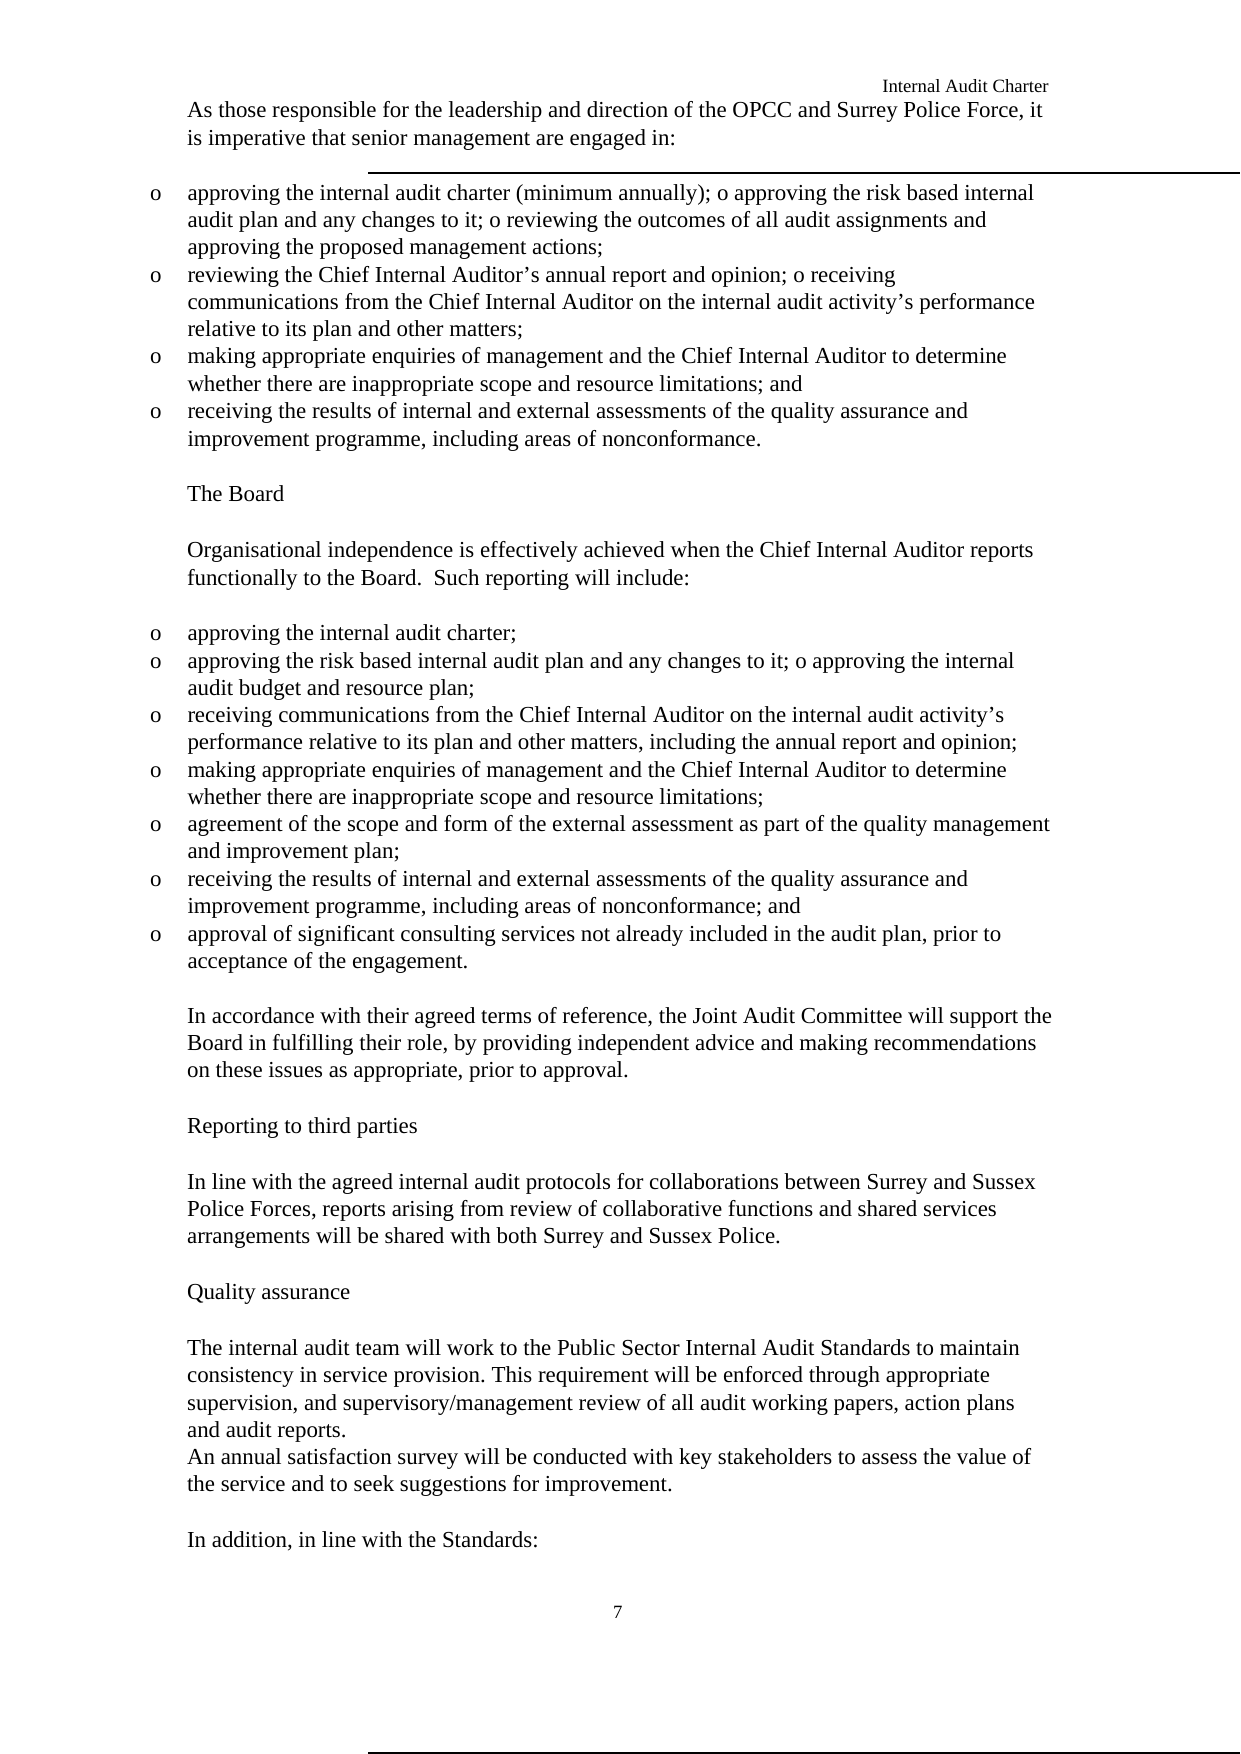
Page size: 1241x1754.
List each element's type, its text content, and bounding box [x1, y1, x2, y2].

list agreement of the scope and form of the external assessment as part of the quality management and improvement plan; [150, 811, 1053, 864]
text Organisational independence is effectively achieved when the Chief Internal Auditor reports functionally to the Board. Such reporting will include: [187, 537, 1053, 590]
list approving the internal audit charter (minimum annually); o approving the risk based internal audit plan and any changes to it; o reviewing the outcomes of all audit assignments and approving the proposed management actions; [150, 179, 1043, 260]
list making appropriate enquiries of management and the Chief Internal Auditor to determine whether there are inappropriate scope and resource limitations; and [150, 343, 1043, 396]
list approving the internal audit charter; [150, 619, 1053, 646]
text In accordance with their agreed terms of reference, the Joint Audit Committee will support the Board in fulfilling their role, by providing independent advice and making recommendations on these issues as appropriate, prior to approval. [187, 1002, 1053, 1083]
list approval of significant consulting services not already included in the audit plan, prior to acceptance of the engagement. [150, 920, 1053, 973]
text As those responsible for the leadership and direction of the OPCC and Surrey Police Force, it is imperative that senior management are engaged in: [187, 97, 1053, 150]
subtitle The Board [187, 480, 1061, 507]
subtitle Reporting to third parties [187, 1112, 1061, 1138]
text The internal audit team will work to the Public Sector Internal Audit Standards to maintain consistency in service provision. This requirement will be enforced through appropriate supervision, and supervisory/management review of all audit working papers, action plans and audit reports. [187, 1334, 1053, 1442]
list reviewing the Chief Internal Auditor’s annual report and opinion; o receiving communications from the Chief Internal Auditor on the internal audit activity’s performance relative to its plan and other matters; [150, 261, 1043, 341]
list receiving the results of internal and external assessments of the quality assurance and improvement programme, including areas of nonconformance. [150, 398, 1043, 451]
subtitle Quality assurance [187, 1278, 1061, 1304]
list receiving the results of internal and external assessments of the quality assurance and improvement programme, including areas of nonconformance; and [150, 865, 1053, 918]
text In addition, in line with the Standards: [187, 1526, 1053, 1552]
list approving the risk based internal audit plan and any changes to it; o approving the internal audit budget and resource plan; [150, 647, 1053, 700]
text An annual satisfaction survey will be conducted with key stakeholders to assess the value of the service and to seek suggestions for improvement. [187, 1443, 1053, 1497]
list making appropriate enquiries of management and the Chief Internal Auditor to determine whether there are inappropriate scope and resource limitations; [150, 756, 1053, 809]
text In line with the agreed internal audit protocols for collaborations between Surrey and Sussex Police Forces, reports arising from review of collaborative functions and shared services arrangements will be shared with both Surrey and Sussex Police. [187, 1168, 1053, 1249]
list receiving communications from the Chief Internal Auditor on the internal audit activity’s performance relative to its plan and other matters, including the annual report and opinion; [150, 701, 1053, 755]
